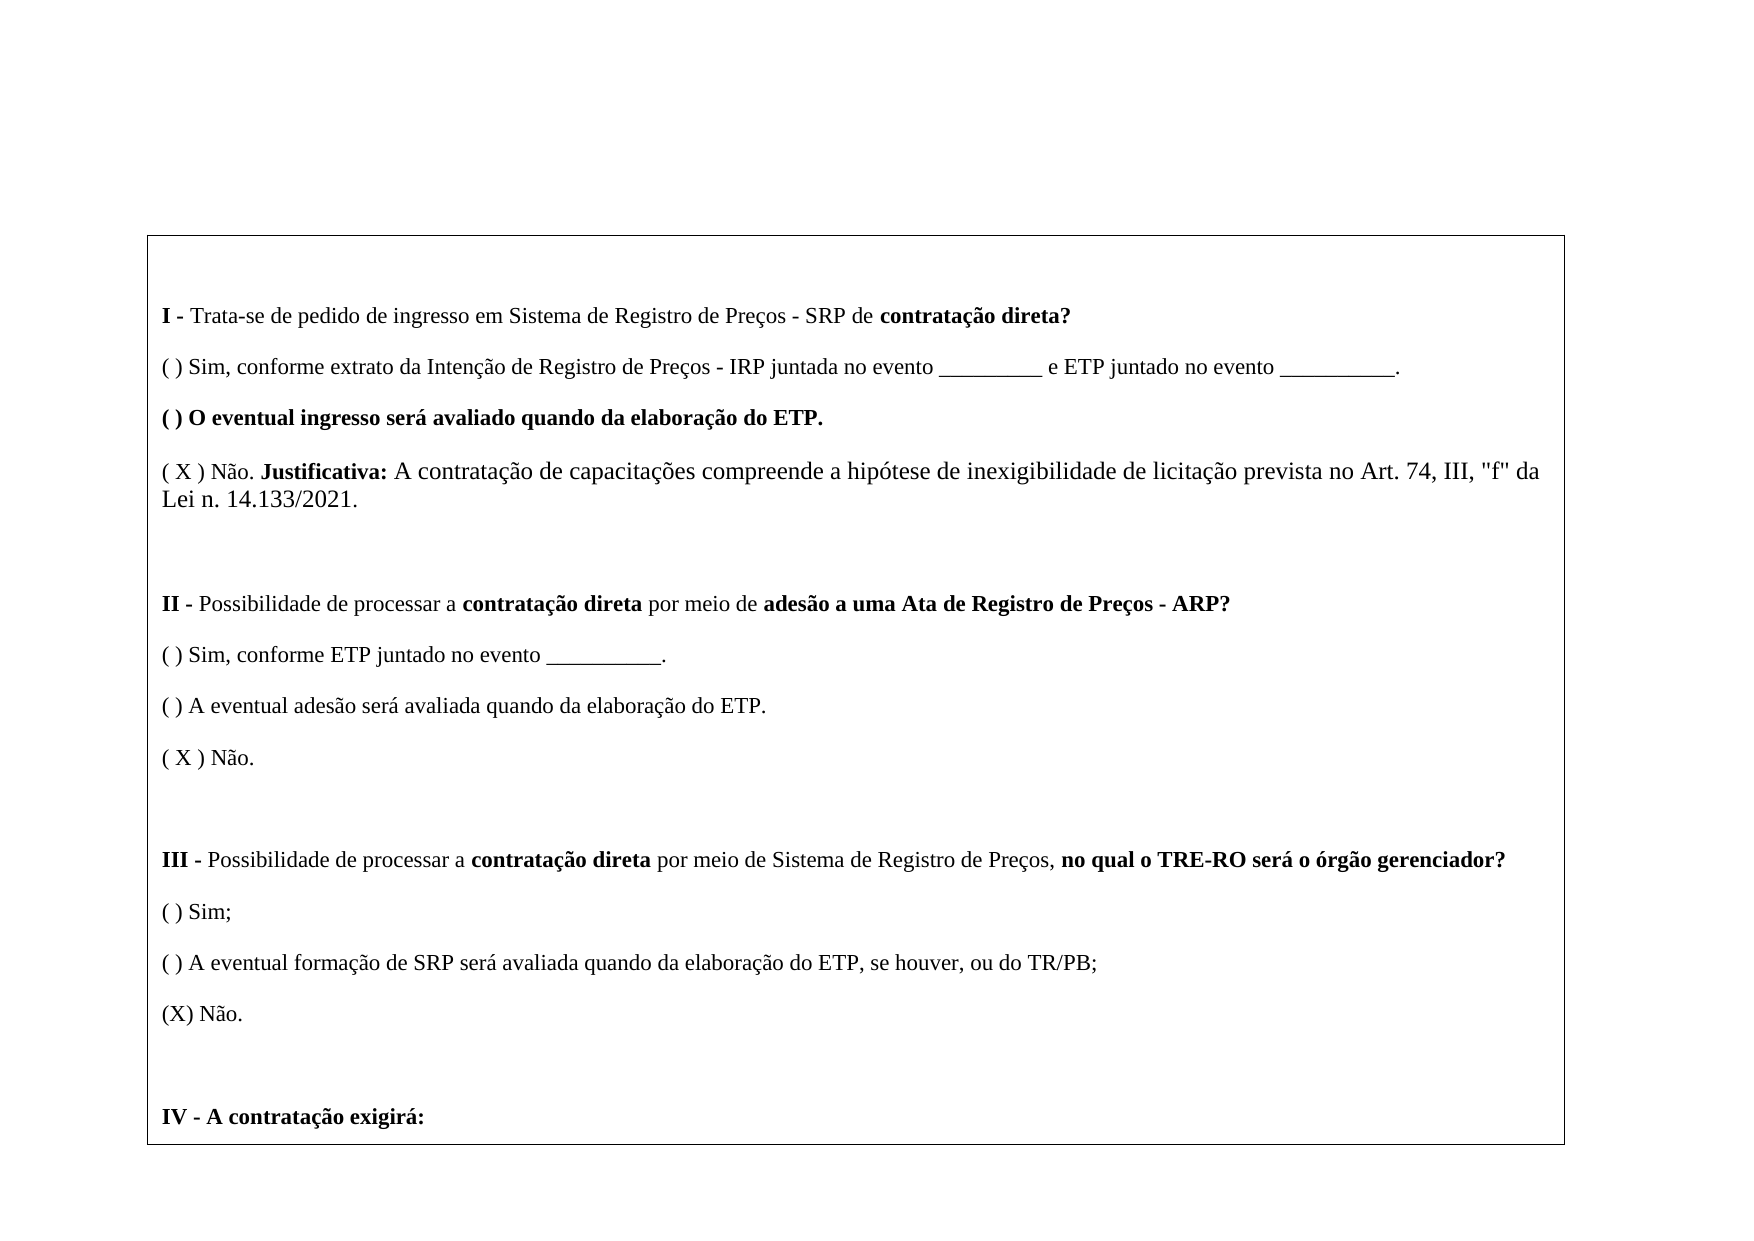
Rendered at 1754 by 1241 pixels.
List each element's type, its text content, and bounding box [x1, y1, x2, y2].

table_cell I - Trata-se de pedido de ingresso em Sistema de Registro de Preços - SRP de contratação direta? ( ) Sim, conforme extrato da Intenção de Registro de Preços - IRP juntada no evento _________ e ETP juntado no evento __________. ( ) O eventual ingresso será avaliado quando da elaboração do ETP. ( X ) Não. Justificativa: A contratação de capacitações compreende a hipótese de inexigibilidade de licitação prevista no Art. 74, III, "f" da Lei n. 14.133/2021. II - Possibilidade de processar a contratação direta por meio de adesão a uma Ata de Registro de Preços - ARP? ( ) Sim, conforme ETP juntado no evento __________. ( ) A eventual adesão será avaliada quando da elaboração do ETP. ( X ) Não. III - Possibilidade de processar a contratação direta por meio de Sistema de Registro de Preços, no qual o TRE-RO será o órgão gerenciador? ( ) Sim; ( ) A eventual formação de SRP será avaliada quando da elaboração do ETP, se houver, ou do TR/PB; (X) Não. IV - A contratação exigirá: [148, 236, 1564, 1143]
